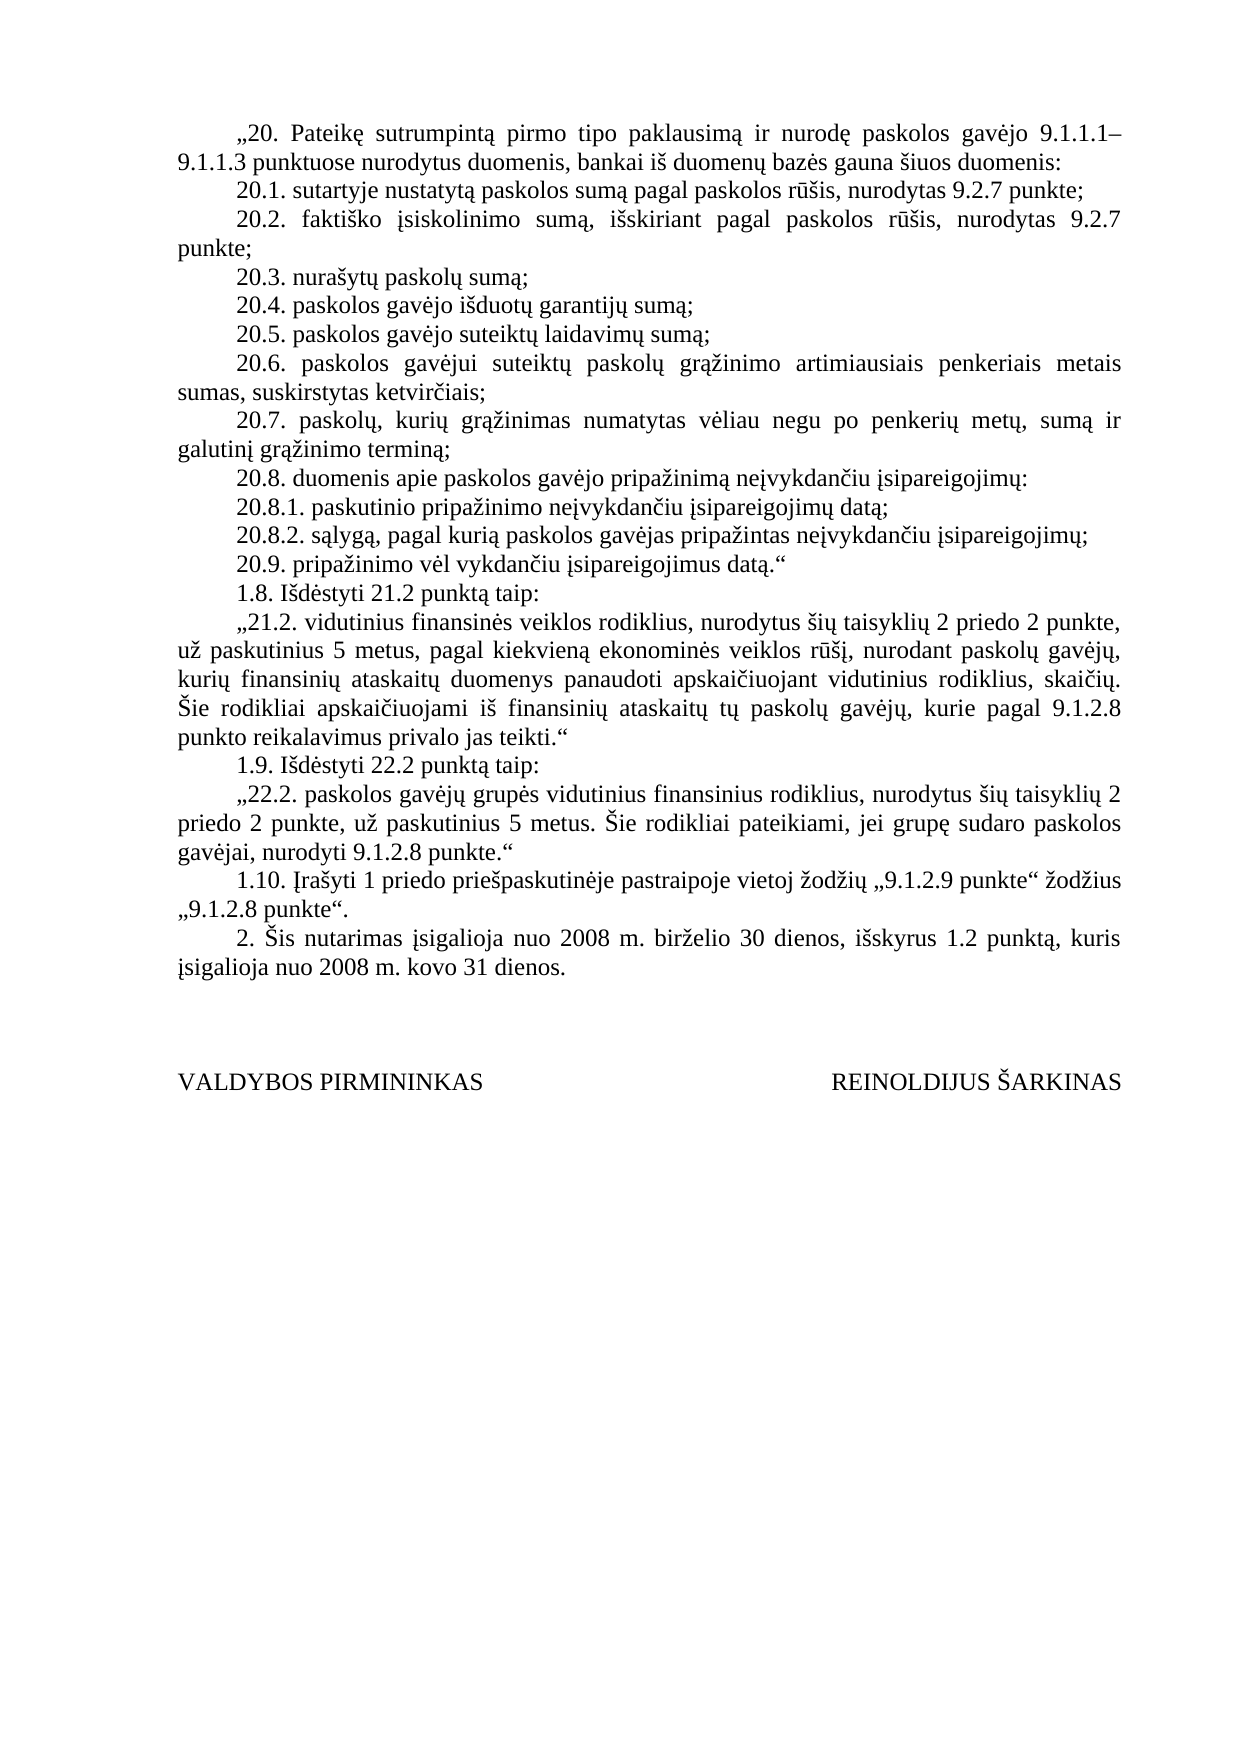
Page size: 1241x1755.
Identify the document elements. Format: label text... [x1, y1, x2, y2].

text VALDYBOS PIRMININKAS REINOLDIJUS ŠARKINAS [177, 1067, 1122, 1096]
text 20.7. paskolų, kurių grąžinimas numatytas vėliau negu po penkerių metų, sumą ir galutinį grąžinimo terminą; [177, 406, 1122, 463]
text 20.1. sutartyje nustatytą paskolos sumą pagal paskolos rūšis, nurodytas 9.2.7 punkte; [177, 176, 1122, 204]
text „21.2. vidutinius finansinės veiklos rodiklius, nurodytus šių taisyklių 2 priedo 2 punkte, už paskutinius 5 metus, pagal kiekvieną ekonominės veiklos rūšį, nurodant paskolų gavėjų, kurių finansinių ataskaitų duomenys panaudoti apskaičiuojant vidutinius rodiklius, skaičių. Šie rodikliai apskaičiuojami iš finansinių ataskaitų tų paskolų gavėjų, kurie pagal 9.1.2.8 punkto reikalavimus privalo jas teikti.“ [177, 607, 1122, 751]
text 20.5. paskolos gavėjo suteiktų laidavimų sumą; [177, 319, 1122, 348]
text 20.8.1. paskutinio pripažinimo neįvykdančiu įsipareigojimų datą; [177, 492, 1122, 521]
text 20.6. paskolos gavėjui suteiktų paskolų grąžinimo artimiausiais penkeriais metais sumas, suskirstytas ketvirčiais; [177, 348, 1122, 406]
text 1.9. Išdėstyti 22.2 punktą taip: [177, 751, 1122, 779]
text 20.3. nurašytų paskolų sumą; [177, 262, 1122, 291]
text 2. Šis nutarimas įsigalioja nuo 2008 m. birželio 30 dienos, išskyrus 1.2 punktą, kuris įsigalioja nuo 2008 m. kovo 31 dienos. [177, 923, 1122, 981]
text 20.4. paskolos gavėjo išduotų garantijų sumą; [177, 291, 1122, 319]
text „20. Pateikę sutrumpintą pirmo tipo paklausimą ir nurodę paskolos gavėjo 9.1.1.1–9.1.1.3 punktuose nurodytus duomenis, bankai iš duomenų bazės gauna šiuos duomenis: [177, 118, 1122, 176]
text 20.8. duomenis apie paskolos gavėjo pripažinimą neįvykdančiu įsipareigojimų: [177, 463, 1122, 492]
text 20.8.2. sąlygą, pagal kurią paskolos gavėjas pripažintas neįvykdančiu įsipareigojimų; [177, 521, 1122, 549]
text 1.10. Įrašyti 1 priedo priešpaskutinėje pastraipoje vietoj žodžių „9.1.2.9 punkte“ žodžius „9.1.2.8 punkte“. [177, 866, 1122, 923]
text 20.2. faktiško įsiskolinimo sumą, išskiriant pagal paskolos rūšis, nurodytas 9.2.7 punkte; [177, 204, 1122, 262]
text 20.9. pripažinimo vėl vykdančiu įsipareigojimus datą.“ [177, 549, 1122, 578]
text „22.2. paskolos gavėjų grupės vidutinius finansinius rodiklius, nurodytus šių taisyklių 2 priedo 2 punkte, už paskutinius 5 metus. Šie rodikliai pateikiami, jei grupę sudaro paskolos gavėjai, nurodyti 9.1.2.8 punkte.“ [177, 779, 1122, 866]
text 1.8. Išdėstyti 21.2 punktą taip: [177, 578, 1122, 607]
